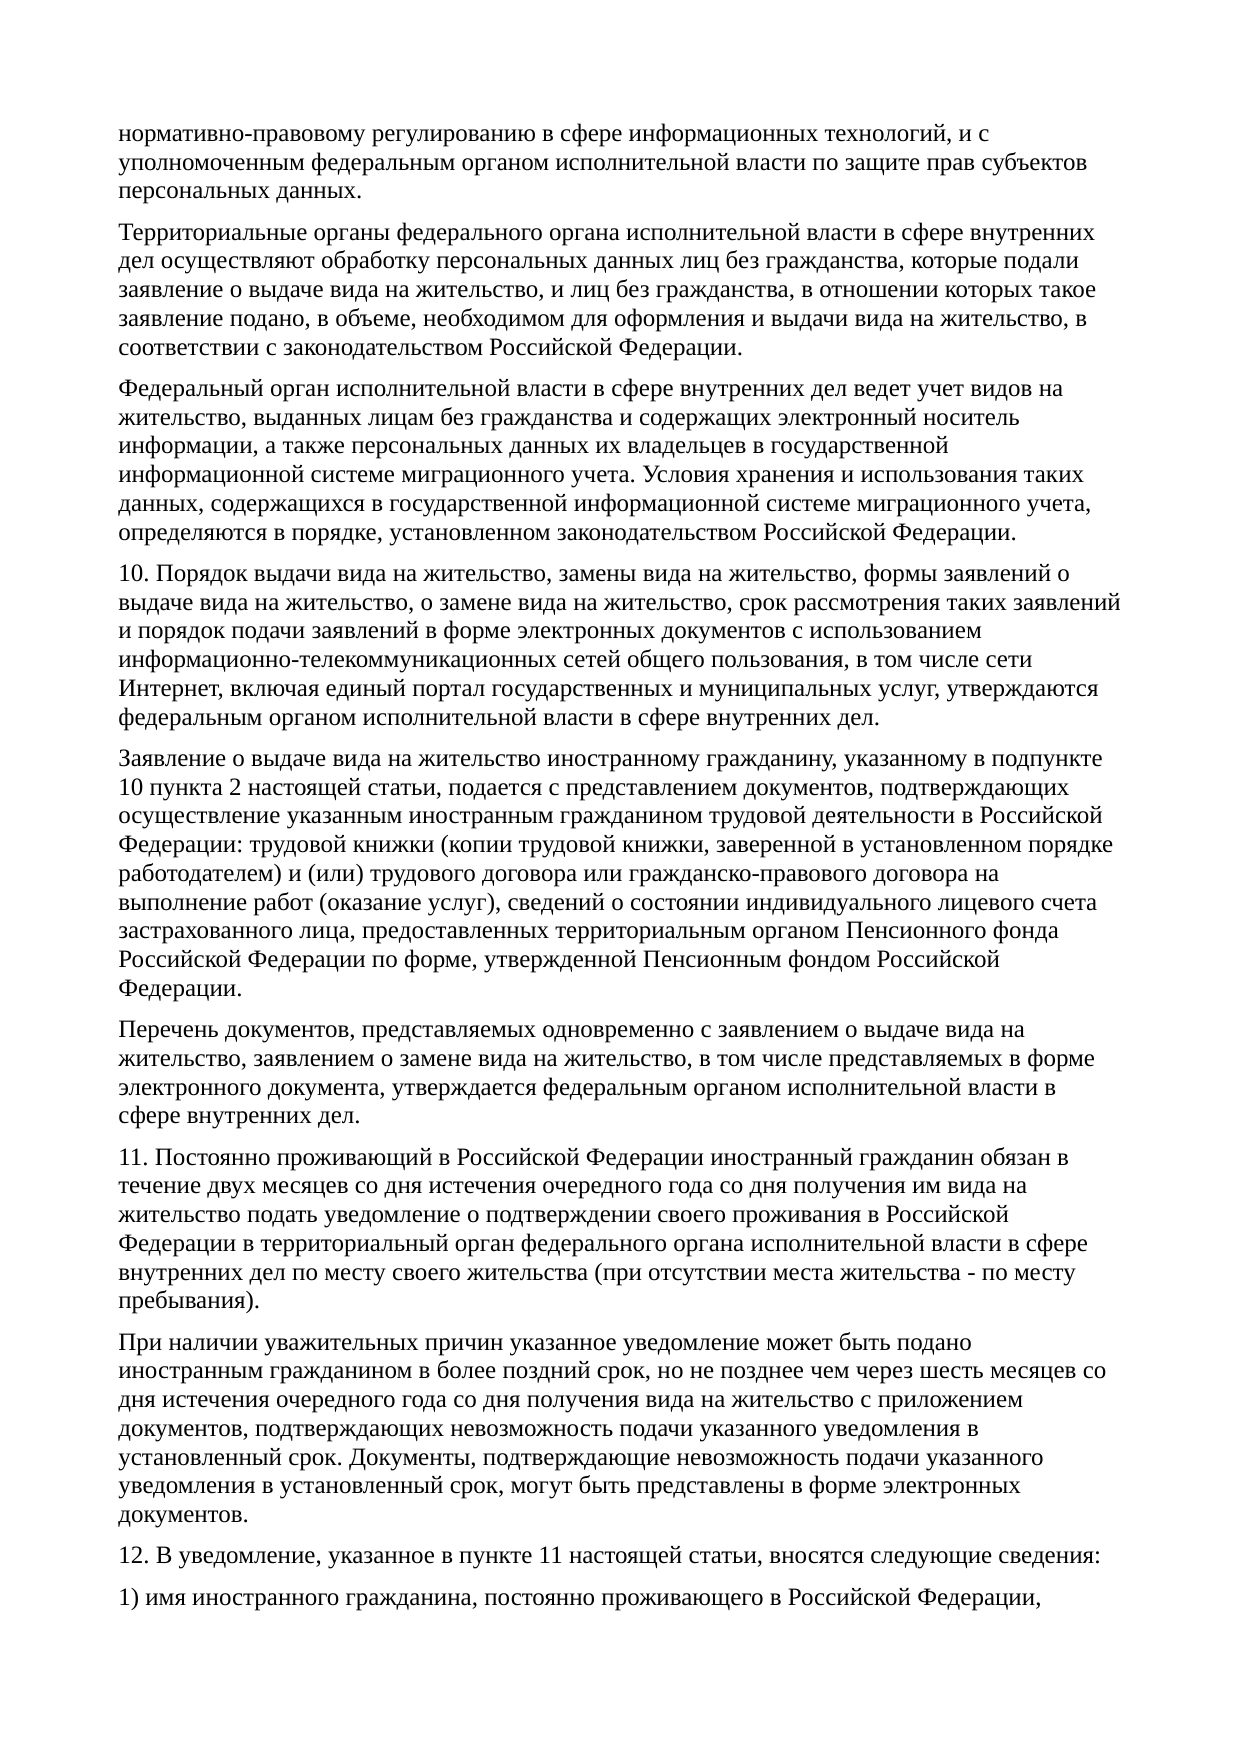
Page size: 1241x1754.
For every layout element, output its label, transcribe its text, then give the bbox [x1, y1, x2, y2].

text 1) имя иностранного гражданина, постоянно проживающего в Российской Федерации, [118, 1582, 1122, 1611]
text Федеральный орган исполнительной власти в сфере внутренних дел ведет учет видов на жительство, выданных лицам без гражданства и содержащих электронный носитель информации, а также персональных данных их владельцев в государственной информационной системе миграционного учета. Условия хранения и использования таких данных, содержащихся в государственной информационной системе миграционного учета, определяются в порядке, установленном законодательством Российской Федерации. [118, 373, 1122, 546]
text При наличии уважительных причин указанное уведомление может быть подано иностранным гражданином в более поздний срок, но не позднее чем через шесть месяцев со дня истечения очередного года со дня получения вида на жительство с приложением документов, подтверждающих невозможность подачи указанного уведомления в установленный срок. Документы, подтверждающие невозможность подачи указанного уведомления в установленный срок, могут быть представлены в форме электронных документов. [118, 1327, 1122, 1528]
text Перечень документов, представляемых одновременно с заявлением о выдаче вида на жительство, заявлением о замене вида на жительство, в том числе представляемых в форме электронного документа, утверждается федеральным органом исполнительной власти в сфере внутренних дел. [118, 1014, 1122, 1129]
text 12. В уведомление, указанное в пункте 11 настоящей статьи, вносятся следующие сведения: [118, 1541, 1122, 1569]
text 10. Порядок выдачи вида на жительство, замены вида на жительство, формы заявлений о выдаче вида на жительство, о замене вида на жительство, срок рассмотрения таких заявлений и порядок подачи заявлений в форме электронных документов с использованием информационно-телекоммуникационных сетей общего пользования, в том числе сети Интернет, включая единый портал государственных и муниципальных услуг, утверждаются федеральным органом исполнительной власти в сфере внутренних дел. [118, 558, 1122, 731]
text Заявление о выдаче вида на жительство иностранному гражданину, указанному в подпункте 10 пункта 2 настоящей статьи, подается с представлением документов, подтверждающих осуществление указанным иностранным гражданином трудовой деятельности в Российской Федерации: трудовой книжки (копии трудовой книжки, заверенной в установленном порядке работодателем) и (или) трудового договора или гражданско-правового договора на выполнение работ (оказание услуг), сведений о состоянии индивидуального лицевого счета застрахованного лица, предоставленных территориальным органом Пенсионного фонда Российской Федерации по форме, утвержденной Пенсионным фондом Российской Федерации. [118, 743, 1122, 1002]
text нормативно-правовому регулированию в сфере информационных технологий, и с уполномоченным федеральным органом исполнительной власти по защите прав субъектов персональных данных. [118, 118, 1122, 204]
text 11. Постоянно проживающий в Российской Федерации иностранный гражданин обязан в течение двух месяцев со дня истечения очередного года со дня получения им вида на жительство подать уведомление о подтверждении своего проживания в Российской Федерации в территориальный орган федерального органа исполнительной власти в сфере внутренних дел по месту своего жительства (при отсутствии места жительства - по месту пребывания). [118, 1142, 1122, 1314]
text Территориальные органы федерального органа исполнительной власти в сфере внутренних дел осуществляют обработку персональных данных лиц без гражданства, которые подали заявление о выдаче вида на жительство, и лиц без гражданства, в отношении которых такое заявление подано, в объеме, необходимом для оформления и выдачи вида на жительство, в соответствии с законодательством Российской Федерации. [118, 217, 1122, 361]
